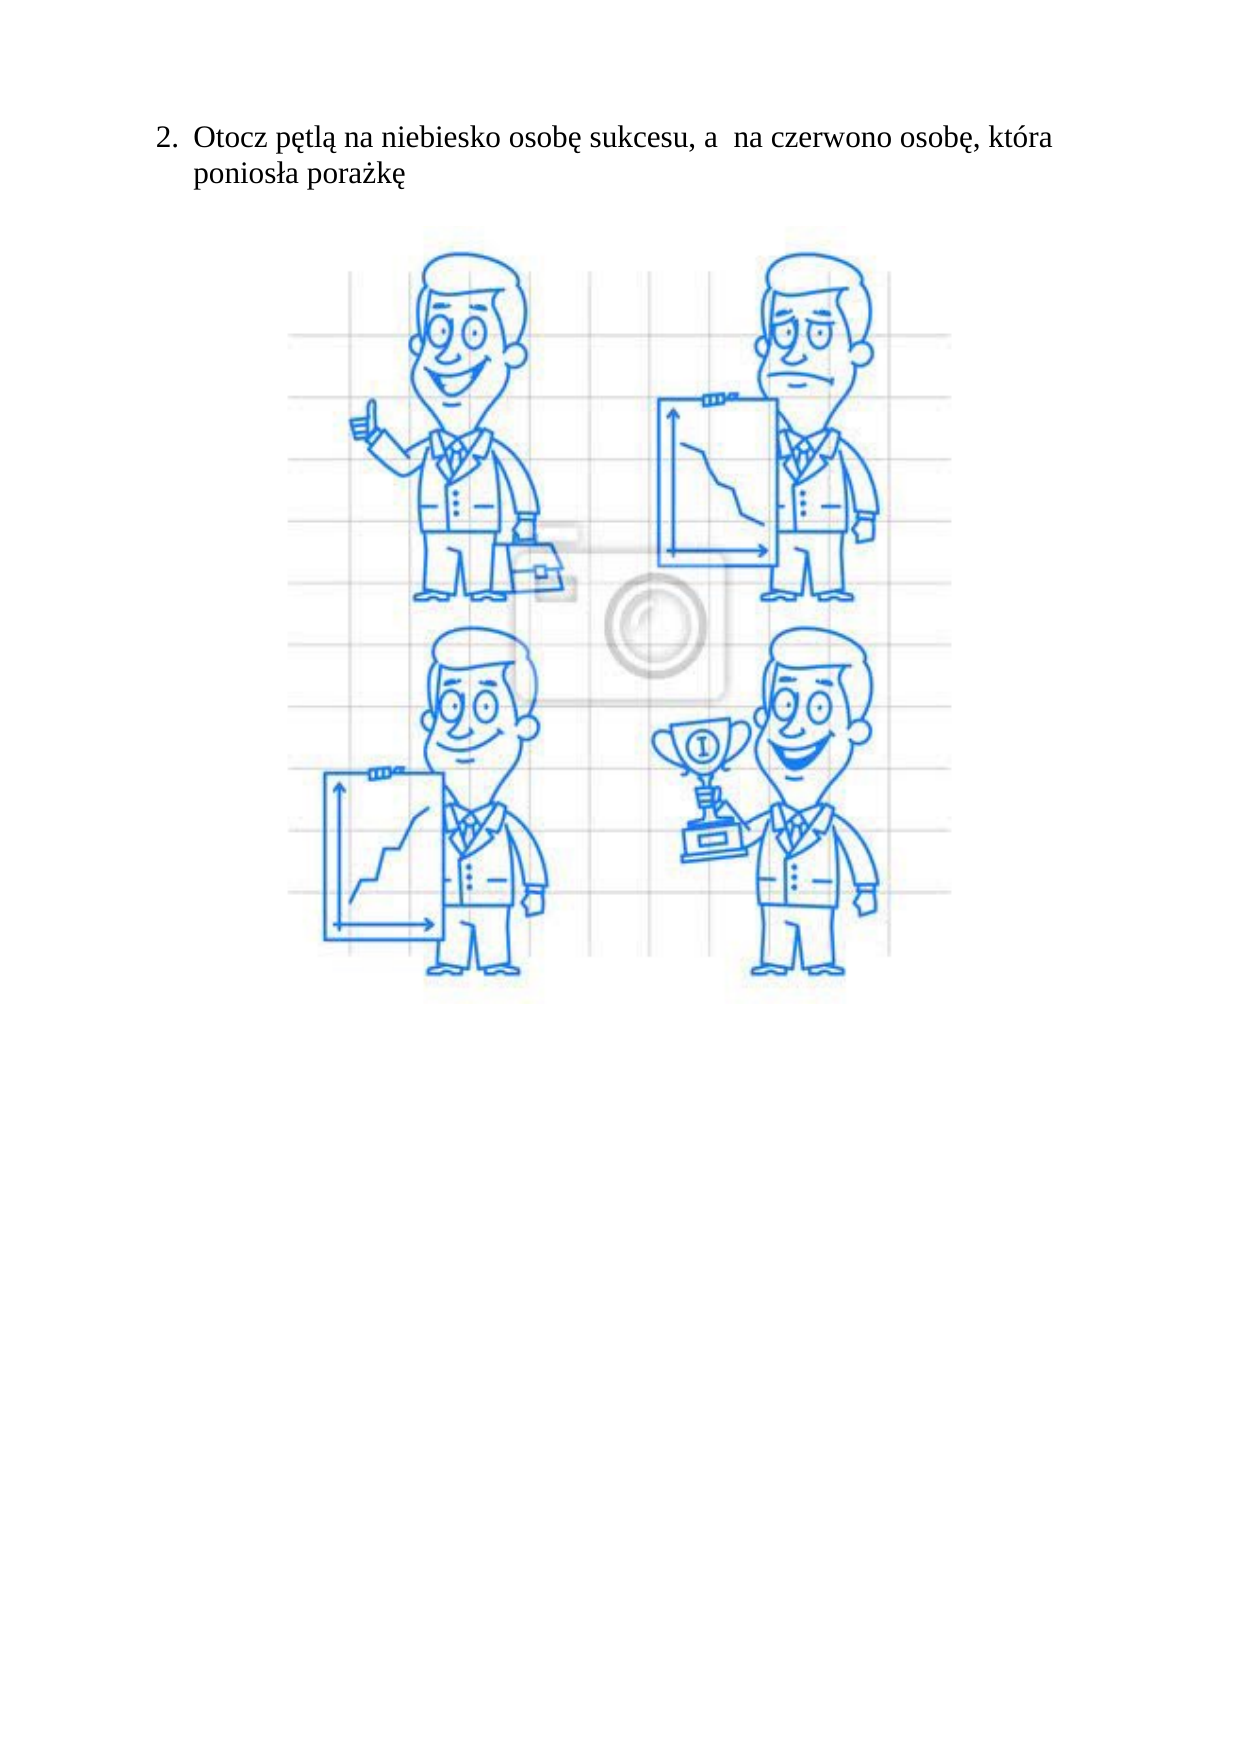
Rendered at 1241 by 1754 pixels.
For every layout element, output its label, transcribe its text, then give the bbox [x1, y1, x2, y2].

picture [243, 226, 997, 1004]
list Otocz pętlą na niebiesko osobę sukcesu, a na czerwono osobę, która poniosła porażkę [156, 118, 1122, 190]
